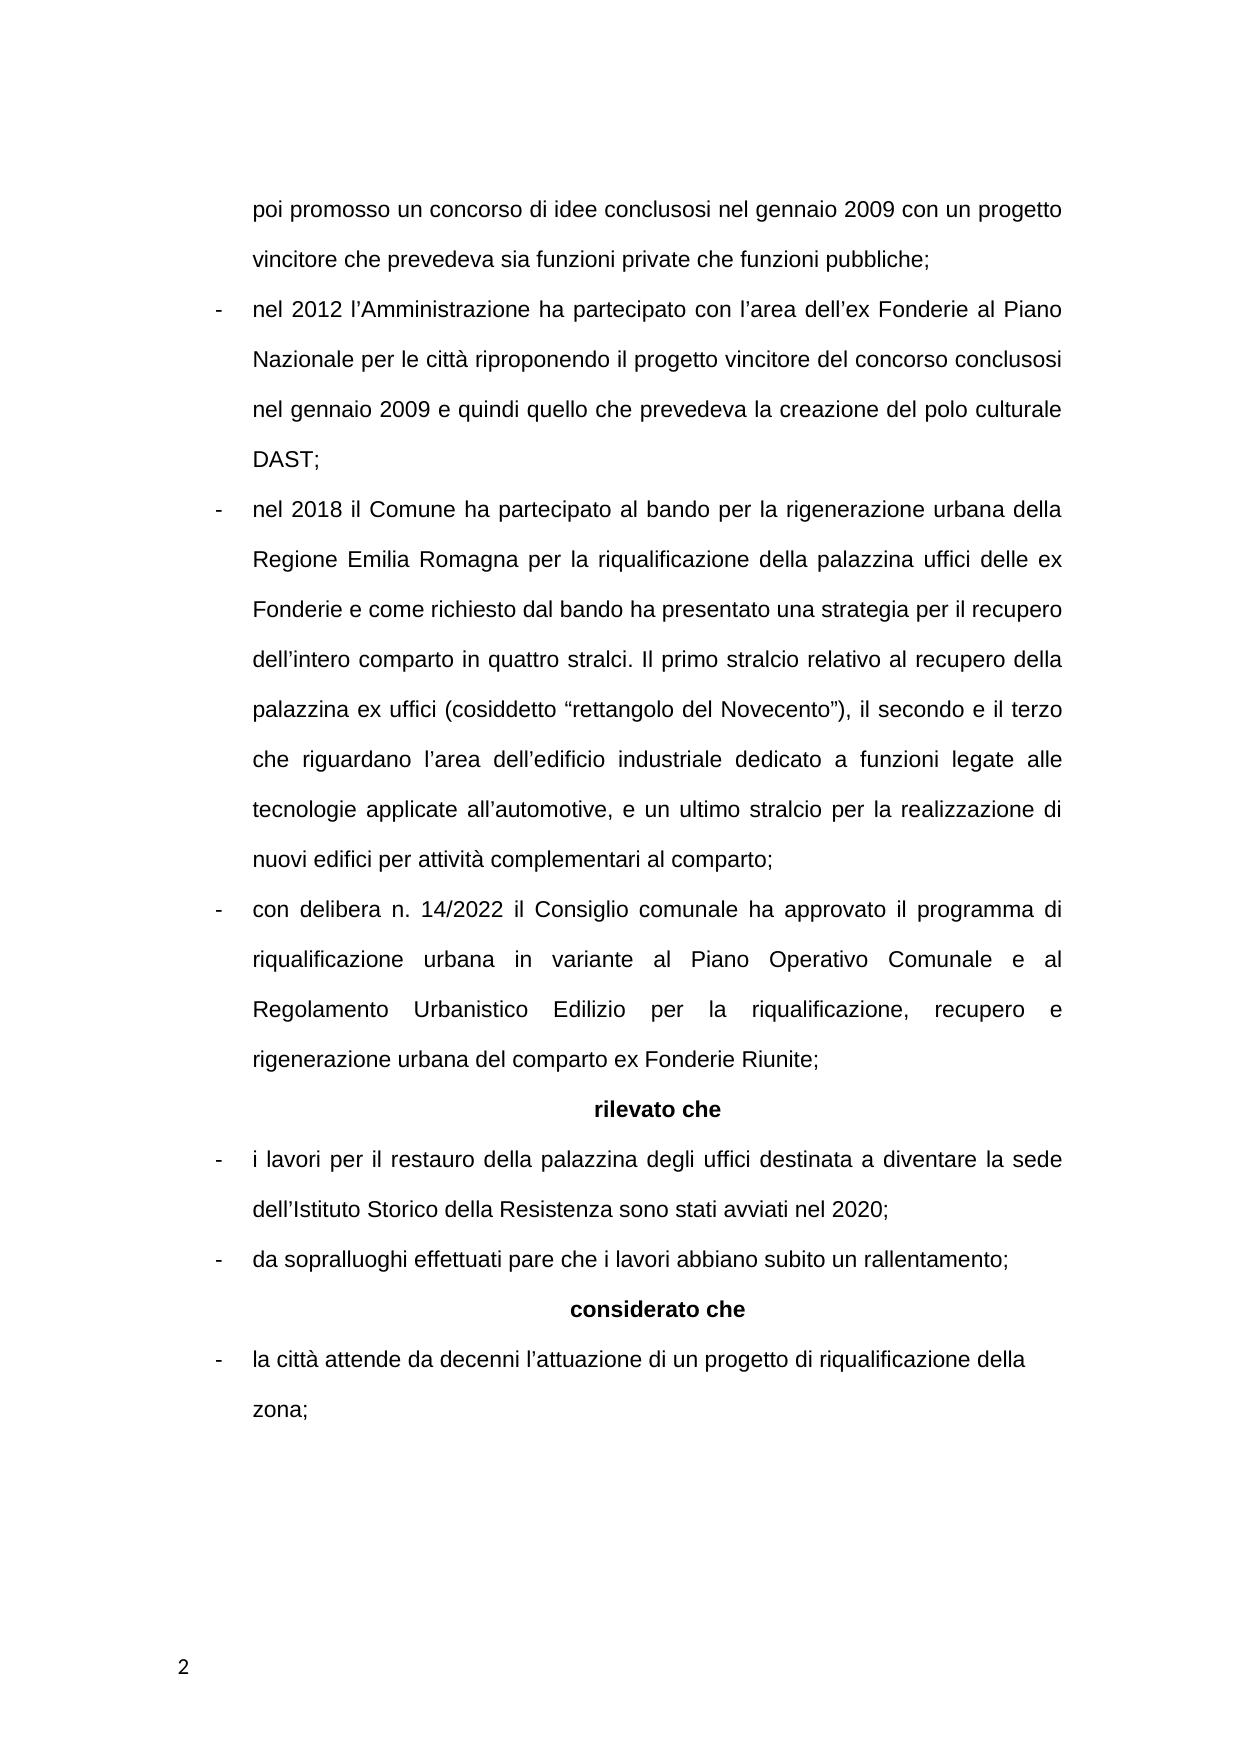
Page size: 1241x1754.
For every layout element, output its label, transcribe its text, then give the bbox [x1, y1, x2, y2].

list rilevato che [252, 1077, 1063, 1127]
list nel 2012 l’Amministrazione ha partecipato con l’area dell’ex Fonderie al Piano Nazionale per le città riproponendo il progetto vincitore del concorso conclusosi nel gennaio 2009 e quindi quello che prevedeva la creazione del polo culturale DAST; [215, 277, 1063, 477]
list considerato che [252, 1277, 1063, 1327]
list da sopralluoghi effettuati pare che i lavori abbiano subito un rallentamento; [215, 1227, 1063, 1277]
list la città attende da decenni l’attuazione di un progetto di riqualificazione della zona; [215, 1327, 1063, 1427]
list nel 2018 il Comune ha partecipato al bando per la rigenerazione urbana della Regione Emilia Romagna per la riqualificazione della palazzina uffici delle ex Fonderie e come richiesto dal bando ha presentato una strategia per il recupero dell’intero comparto in quattro stralci. Il primo stralcio relativo al recupero della palazzina ex uffici (cosiddetto “rettangolo del Novecento”), il secondo e il terzo che riguardano l’area dell’edificio industriale dedicato a funzioni legate alle tecnologie applicate all’automotive, e un ultimo stralcio per la realizzazione di nuovi edifici per attività complementari al comparto; [215, 477, 1063, 877]
list poi promosso un concorso di idee conclusosi nel gennaio 2009 con un progetto vincitore che prevedeva sia funzioni private che funzioni pubbliche; [215, 177, 1063, 277]
list i lavori per il restauro della palazzina degli uffici destinata a diventare la sede dell’Istituto Storico della Resistenza sono stati avviati nel 2020; [215, 1127, 1063, 1227]
list con delibera n. 14/2022 il Consiglio comunale ha approvato il programma di riqualificazione urbana in variante al Piano Operativo Comunale e al Regolamento Urbanistico Edilizio per la riqualificazione, recupero e rigenerazione urbana del comparto ex Fonderie Riunite; [215, 877, 1063, 1077]
